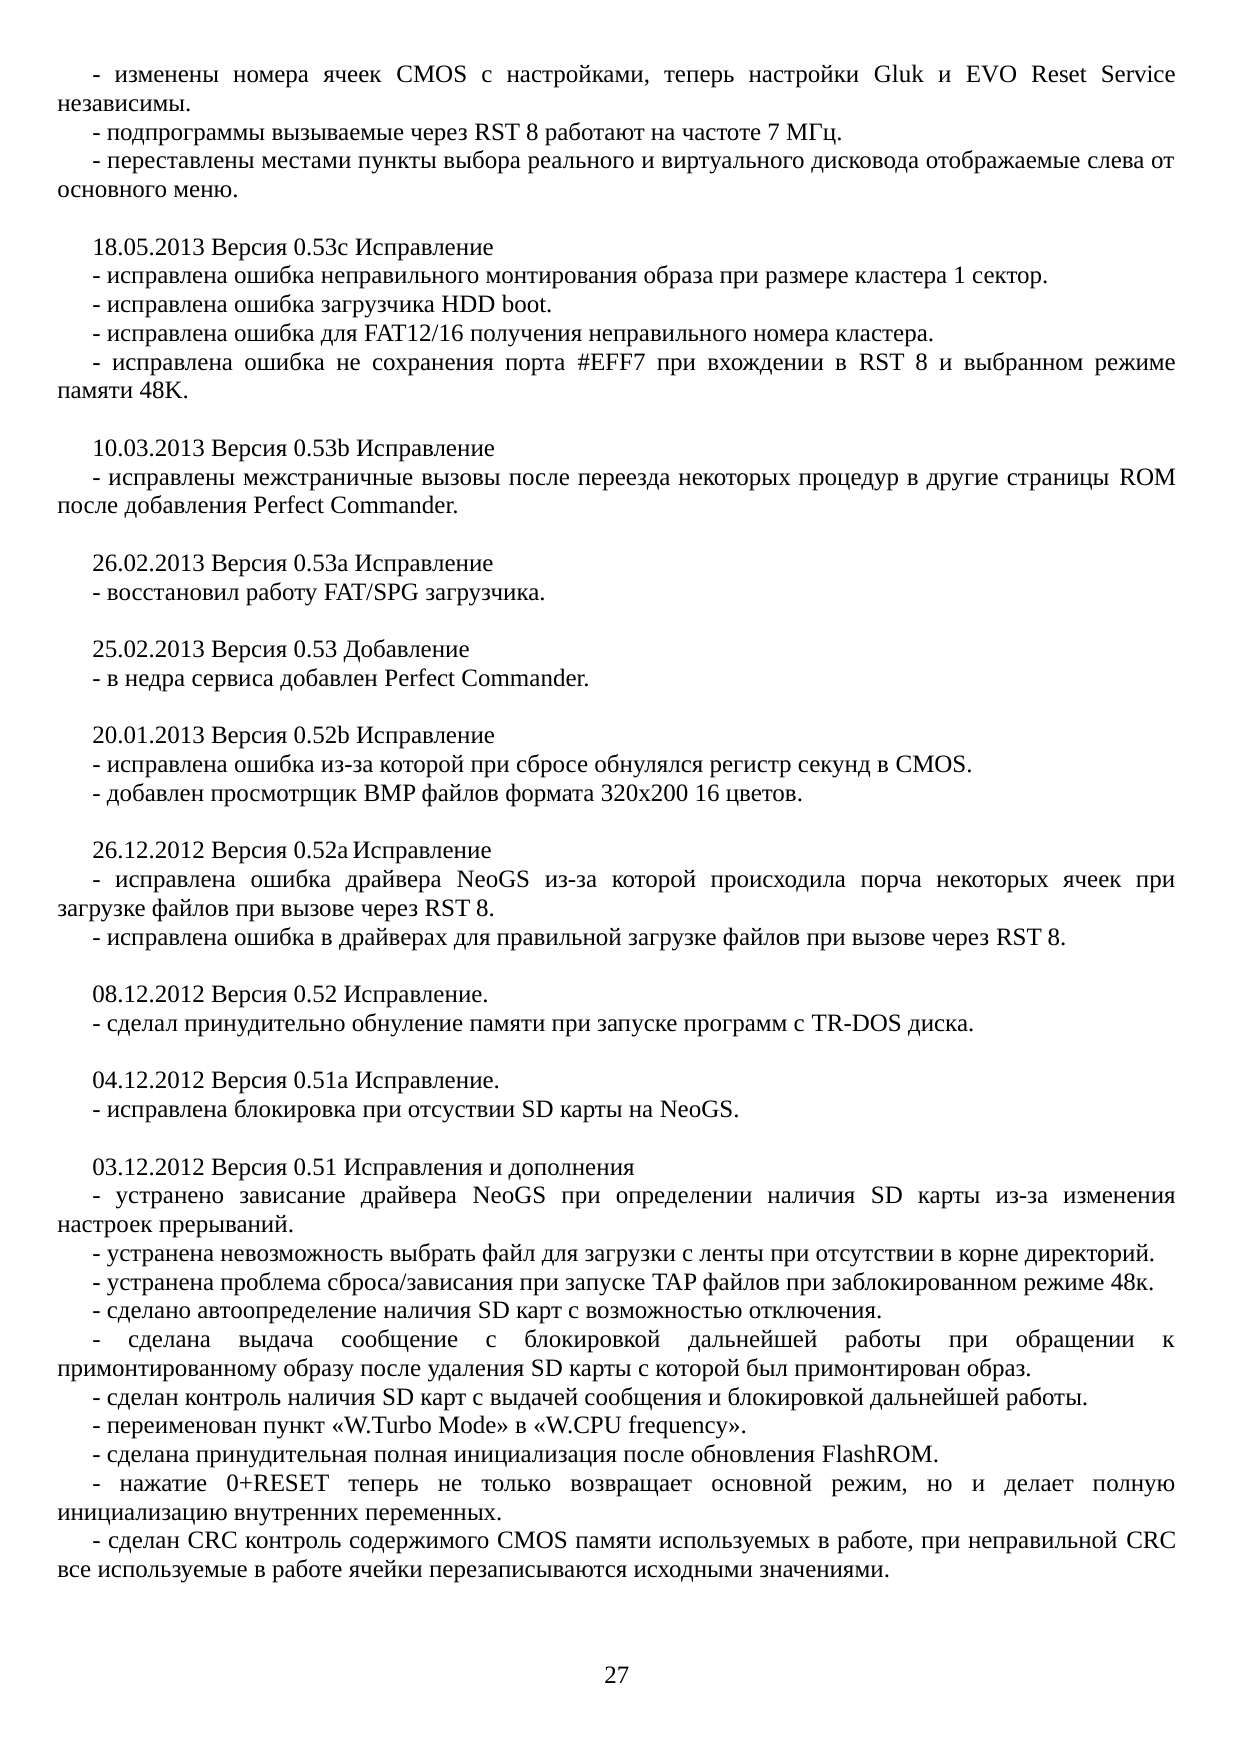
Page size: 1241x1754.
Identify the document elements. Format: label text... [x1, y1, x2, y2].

text - изменены номера ячеек CMOS с настройками, теперь настройки Gluk и EVO Reset Service независимы. [57, 59, 1176, 117]
text - в недра сервиса добавлен Perfect Commander. [57, 663, 1176, 692]
text - исправлена ошибка не сохранения порта #EFF7 при вхождении в RST 8 и выбранном режиме памяти 48K. [57, 347, 1176, 404]
text - исправлены межстраничные вызовы после переезда некоторых процедур в другие страницы ROM после добавления Perfect Commander. [57, 462, 1176, 519]
text - добавлен просмотрщик BMP файлов формата 320х200 16 цветов. [57, 778, 1176, 807]
text 26.12.2012 Версия 0.52а Исправление [57, 836, 1176, 864]
text - устранена проблема сброса/зависания при запуске TAP файлов при заблокированном режиме 48к. [57, 1267, 1176, 1296]
text - исправлена блокировка при отсуствии SD карты на NeoGS. [57, 1094, 1176, 1123]
text - исправлена ошибка неправильного монтирования образа при размере кластера 1 сектор. [57, 261, 1176, 289]
text - переставлены местами пункты выбора реального и виртуального дисковода отображаемые слева от основного меню. [57, 146, 1176, 203]
text - сделан CRC контроль содержимого CMOS памяти используемых в работе, при неправильной CRC все используемые в работе ячейки перезаписываются исходными значениями. [57, 1526, 1176, 1583]
text 10.03.2013 Версия 0.53b Исправление [57, 433, 1176, 462]
text - исправлена ошибка драйвера NeoGS из-за которой происходила порча некоторых ячеек при загрузке файлов при вызове через RST 8. [57, 864, 1176, 922]
text - исправлена ошибка для FAT12/16 получения неправильного номера кластера. [57, 318, 1176, 347]
text 20.01.2013 Версия 0.52b Исправление [57, 721, 1176, 749]
text 03.12.2012 Версия 0.51 Исправления и дополнения [57, 1152, 1176, 1181]
text - нажатие 0+RESET теперь не только возвращает основной режим, но и делает полную инициализацию внутренних переменных. [57, 1468, 1176, 1526]
text - переименован пункт «W.Turbo Mode» в «W.CPU frequency». [57, 1411, 1176, 1439]
text 25.02.2013 Версия 0.53 Добавление [57, 634, 1176, 663]
text 18.05.2013 Версия 0.53c Исправление [57, 232, 1176, 261]
text - устранена невозможность выбрать файл для загрузки с ленты при отсутствии в корне директорий. [57, 1238, 1176, 1267]
text 26.02.2013 Версия 0.53а Исправление [57, 548, 1176, 577]
text - исправлена ошибка из-за которой при сбросе обнулялся регистр секунд в CMOS. [57, 749, 1176, 778]
text - восстановил работу FAT/SPG загрузчика. [57, 577, 1176, 606]
text - исправлена ошибка загрузчика HDD boot. [57, 289, 1176, 318]
text - подпрограммы вызываемые через RST 8 работают на частоте 7 МГц. [57, 117, 1176, 146]
text - сделана принудительная полная инициализация после обновления FlashROM. [57, 1439, 1176, 1468]
text 04.12.2012 Версия 0.51a Исправление. [57, 1066, 1176, 1094]
text - устранено зависание драйвера NeoGS при определении наличия SD карты из-за изменения настроек прерываний. [57, 1181, 1176, 1238]
text - сделано автоопределение наличия SD карт с возможностью отключения. [57, 1296, 1176, 1324]
text - сделана выдача сообщение с блокировкой дальнейшей работы при обращении к примонтированному образу после удаления SD карты с которой был примонтирован образ. [57, 1324, 1176, 1382]
text - исправлена ошибка в драйверах для правильной загрузке файлов при вызове через RST 8. [57, 922, 1176, 951]
text - сделан контроль наличия SD карт с выдачей сообщения и блокировкой дальнейшей работы. [57, 1382, 1176, 1411]
text 08.12.2012 Версия 0.52 Исправление. [57, 979, 1176, 1008]
text - сделал принудительно обнуление памяти при запуске программ с TR-DOS диска. [57, 1008, 1176, 1037]
